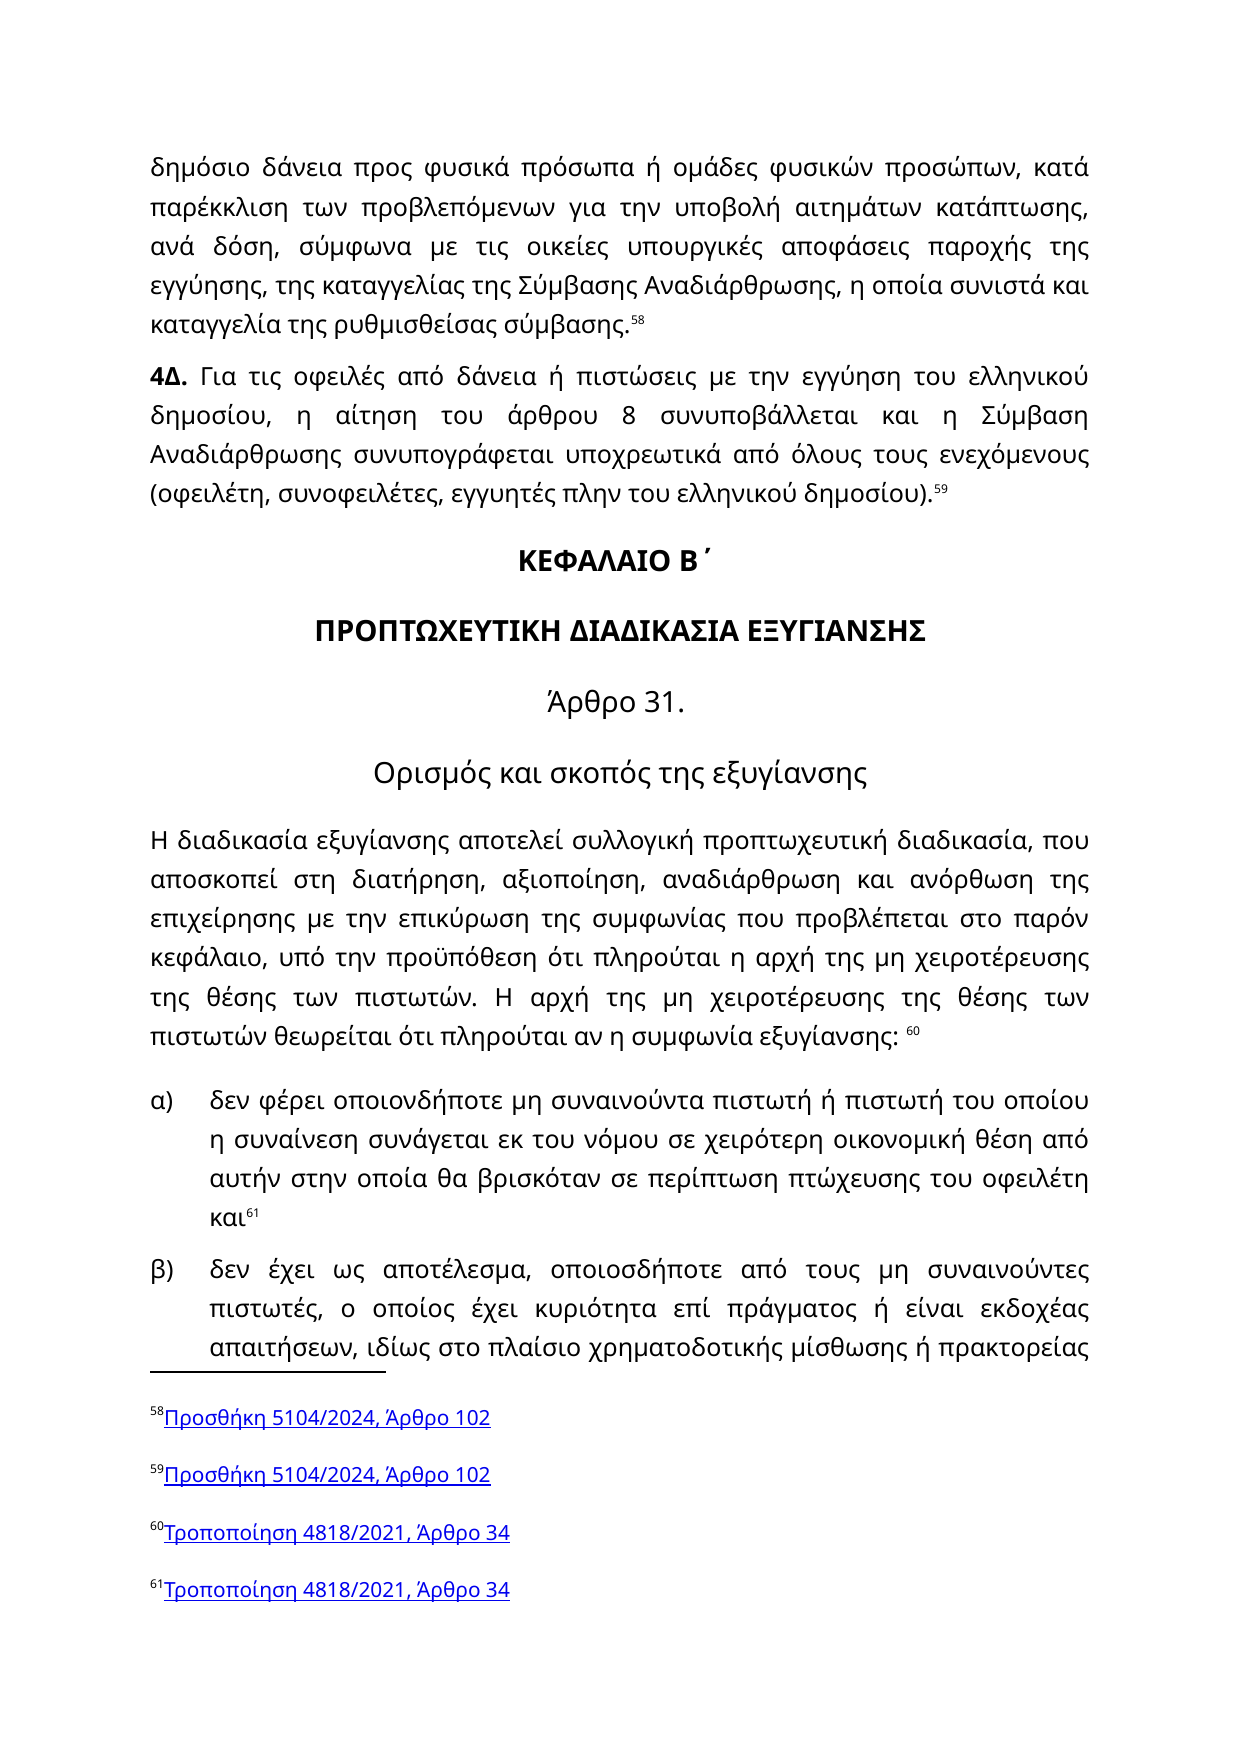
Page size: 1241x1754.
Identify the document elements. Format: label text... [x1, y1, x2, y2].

subtitle Άρθρο 31. [150, 681, 1090, 721]
subtitle ΠΡΟΠΤΩΧΕΥΤΙΚΗ ΔΙΑΔΙΚΑΣΙΑ ΕΞΥΓΙΑΝΣΗΣ [150, 611, 1090, 650]
list β) δεν έχει ως αποτέλεσμα, οποιοσδήποτε από τους μη συναινούντες πιστωτές, ο οποίος έχει κυριότητα επί πράγματος ή είναι εκδοχέας απαιτήσεων, ιδίως στο πλαίσιο χρηματοδοτικής μίσθωσης ή πρακτορείας [150, 1252, 1090, 1364]
subtitle Ορισμός και σκοπός της εξυγίανσης [150, 752, 1090, 792]
text Τροποποίηση 4818/2021, Άρθρο 34 [150, 1518, 1090, 1546]
subtitle ΚΕΦΑΛΑΙΟ Β΄ [150, 540, 1090, 580]
text Προσθήκη 5104/2024, Άρθρο 102 [150, 1403, 1090, 1431]
text Τροποποίηση 4818/2021, Άρθρο 34 [150, 1576, 1090, 1604]
list α) δεν φέρει οποιονδήποτε μη συναινούντα πιστωτή ή πιστωτή του οποίου η συναίνεση συνάγεται εκ του νόμου σε χειρότερη οικονομική θέση από αυτήν στην οποία θα βρισκόταν σε περίπτωση πτώχευσης του οφειλέτη και [150, 1082, 1090, 1234]
text 4Δ. Για τις οφειλές από δάνεια ή πιστώσεις με την εγγύηση του ελληνικού δημοσίου, η αίτηση του άρθρου 8 συνυποβάλλεται και η Σύμβαση Αναδιάρθρωσης συνυπογράφεται υποχρεωτικά από όλους τους ενεχόμενους (οφειλέτη, συνοφειλέτες, εγγυητές πλην του ελληνικού δημοσίου). [150, 358, 1090, 510]
text Προσθήκη 5104/2024, Άρθρο 102 [150, 1460, 1090, 1489]
text Η διαδικασία εξυγίανσης αποτελεί συλλογική προπτωχευτική διαδικασία, που αποσκοπεί στη διατήρηση, αξιοποίηση, αναδιάρθρωση και ανόρθωση της επιχείρησης με την επικύρωση της συμφωνίας που προβλέπεται στο παρόν κεφάλαιο, υπό την προϋπόθεση ότι πληρούται η αρχή της μη χειροτέρευσης της θέσης των πιστωτών. Η αρχή της μη χειροτέρευσης της θέσης των πιστωτών θεωρείται ότι πληρούται αν η συμφωνία εξυγίανσης: [150, 822, 1090, 1052]
text δημόσιο δάνεια προς φυσικά πρόσωπα ή ομάδες φυσικών προσώπων, κατά παρέκκλιση των προβλεπόμενων για την υποβολή αιτημάτων κατάπτωσης, ανά δόση, σύμφωνα με τις οικείες υπουργικές αποφάσεις παροχής της εγγύησης, της καταγγελίας της Σύμβασης Αναδιάρθρωσης, η οποία συνιστά και καταγγελία της ρυθμισθείσας σύμβασης. [150, 150, 1090, 341]
